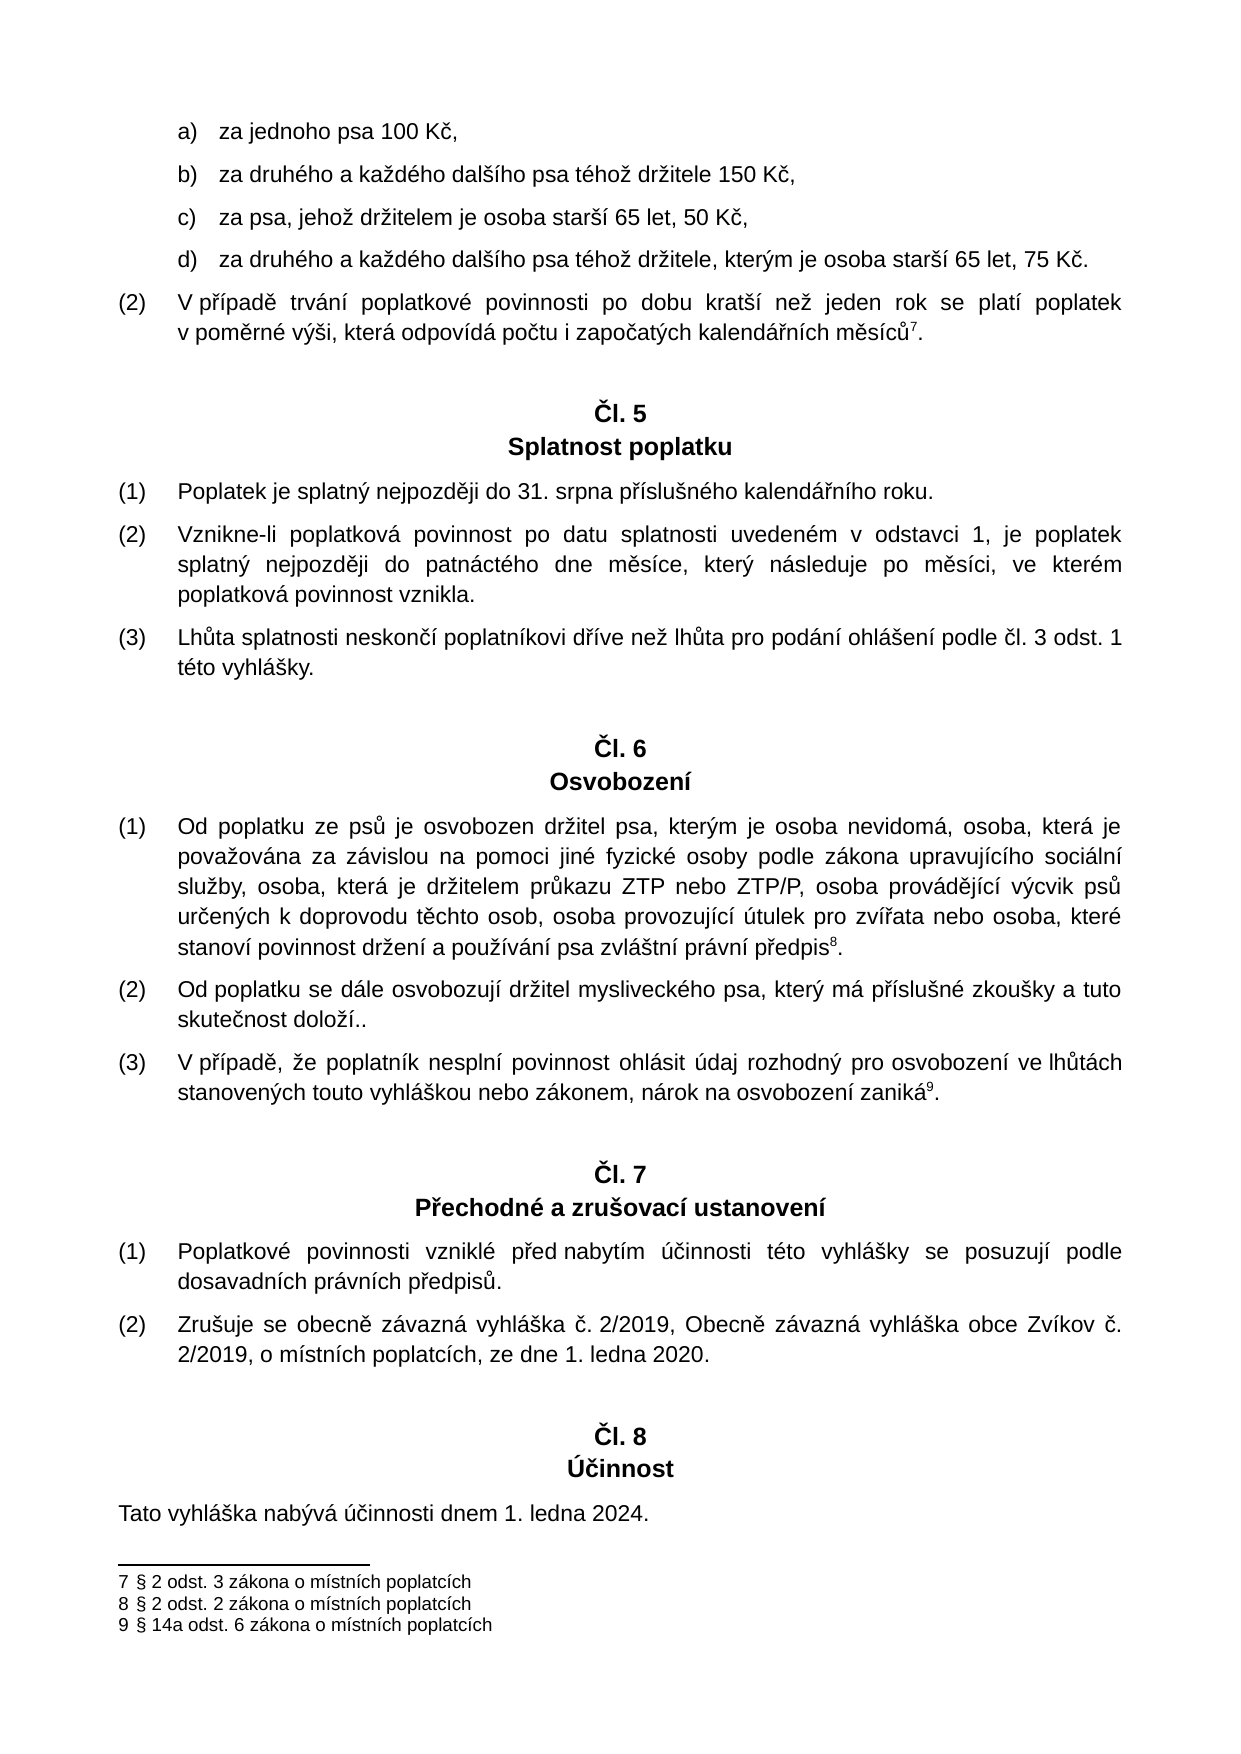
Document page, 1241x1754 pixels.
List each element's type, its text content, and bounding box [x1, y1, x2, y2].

list V případě, že poplatník nesplní povinnost ohlásit údaj rozhodný pro osvobození ve lhůtách stanovených touto vyhláškou nebo zákonem, nárok na osvobození zaniká. [118, 1049, 1122, 1106]
text Tato vyhláška nabývá účinnosti dnem 1. ledna 2024. [118, 1500, 1122, 1526]
list Vznikne-li poplatková povinnost po datu splatnosti uvedeném v odstavci 1, je poplatek splatný nejpozději do patnáctého dne měsíce, který následuje po měsíci, ve kterém poplatková povinnost vznikla. [118, 521, 1122, 607]
list Poplatek je splatný nejpozději do 31. srpna příslušného kalendářního roku. [118, 478, 1122, 504]
subtitle Čl. 8 Účinnost [118, 1421, 1122, 1483]
list § 14a odst. 6 zákona o místních poplatcích [118, 1614, 1122, 1635]
list za psa, jehož držitelem je osoba starší 65 let, 50 Kč, [177, 203, 1122, 230]
subtitle Čl. 7 Přechodné a zrušovací ustanovení [118, 1159, 1122, 1221]
subtitle Čl. 6 Osvobození [118, 734, 1122, 796]
list Lhůta splatnosti neskončí poplatníkovi dříve než lhůta pro podání ohlášení podle čl. 3 odst. 1 této vyhlášky. [118, 624, 1122, 680]
list za druhého a každého dalšího psa téhož držitele, kterým je osoba starší 65 let, 75 Kč. [177, 246, 1122, 273]
subtitle Čl. 5 Splatnost poplatku [118, 399, 1122, 461]
list § 2 odst. 2 zákona o místních poplatcích [118, 1592, 1122, 1614]
list Od poplatku se dále osvobozují držitel mysliveckého psa, který má příslušné zkoušky a tuto skutečnost doloží.. [118, 976, 1122, 1033]
list za jednoho psa 100 Kč, [177, 118, 1122, 144]
list V případě trvání poplatkové povinnosti po dobu kratší než jeden rok se platí poplatek v poměrné výši, která odpovídá počtu i započatých kalendářních měsíců. [118, 289, 1122, 346]
list § 2 odst. 3 zákona o místních poplatcích [118, 1571, 1122, 1592]
list Od poplatku ze psů je osvobozen držitel psa, kterým je osoba nevidomá, osoba, která je považována za závislou na pomoci jiné fyzické osoby podle zákona upravujícího sociální služby, osoba, která je držitelem průkazu ZTP nebo ZTP/P, osoba provádějící výcvik psů určených k doprovodu těchto osob, osoba provozující útulek pro zvířata nebo osoba, které stanoví povinnost držení a používání psa zvláštní právní předpis. [118, 813, 1122, 960]
list Zrušuje se obecně závazná vyhláška č. 2/2019, Obecně závazná vyhláška obce Zvíkov č. 2/2019, o místních poplatcích, ze dne 1. ledna 2020. [118, 1311, 1122, 1368]
list za druhého a každého dalšího psa téhož držitele 150 Kč, [177, 161, 1122, 187]
list Poplatkové povinnosti vzniklé před nabytím účinnosti této vyhlášky se posuzují podle dosavadních právních předpisů. [118, 1238, 1122, 1295]
